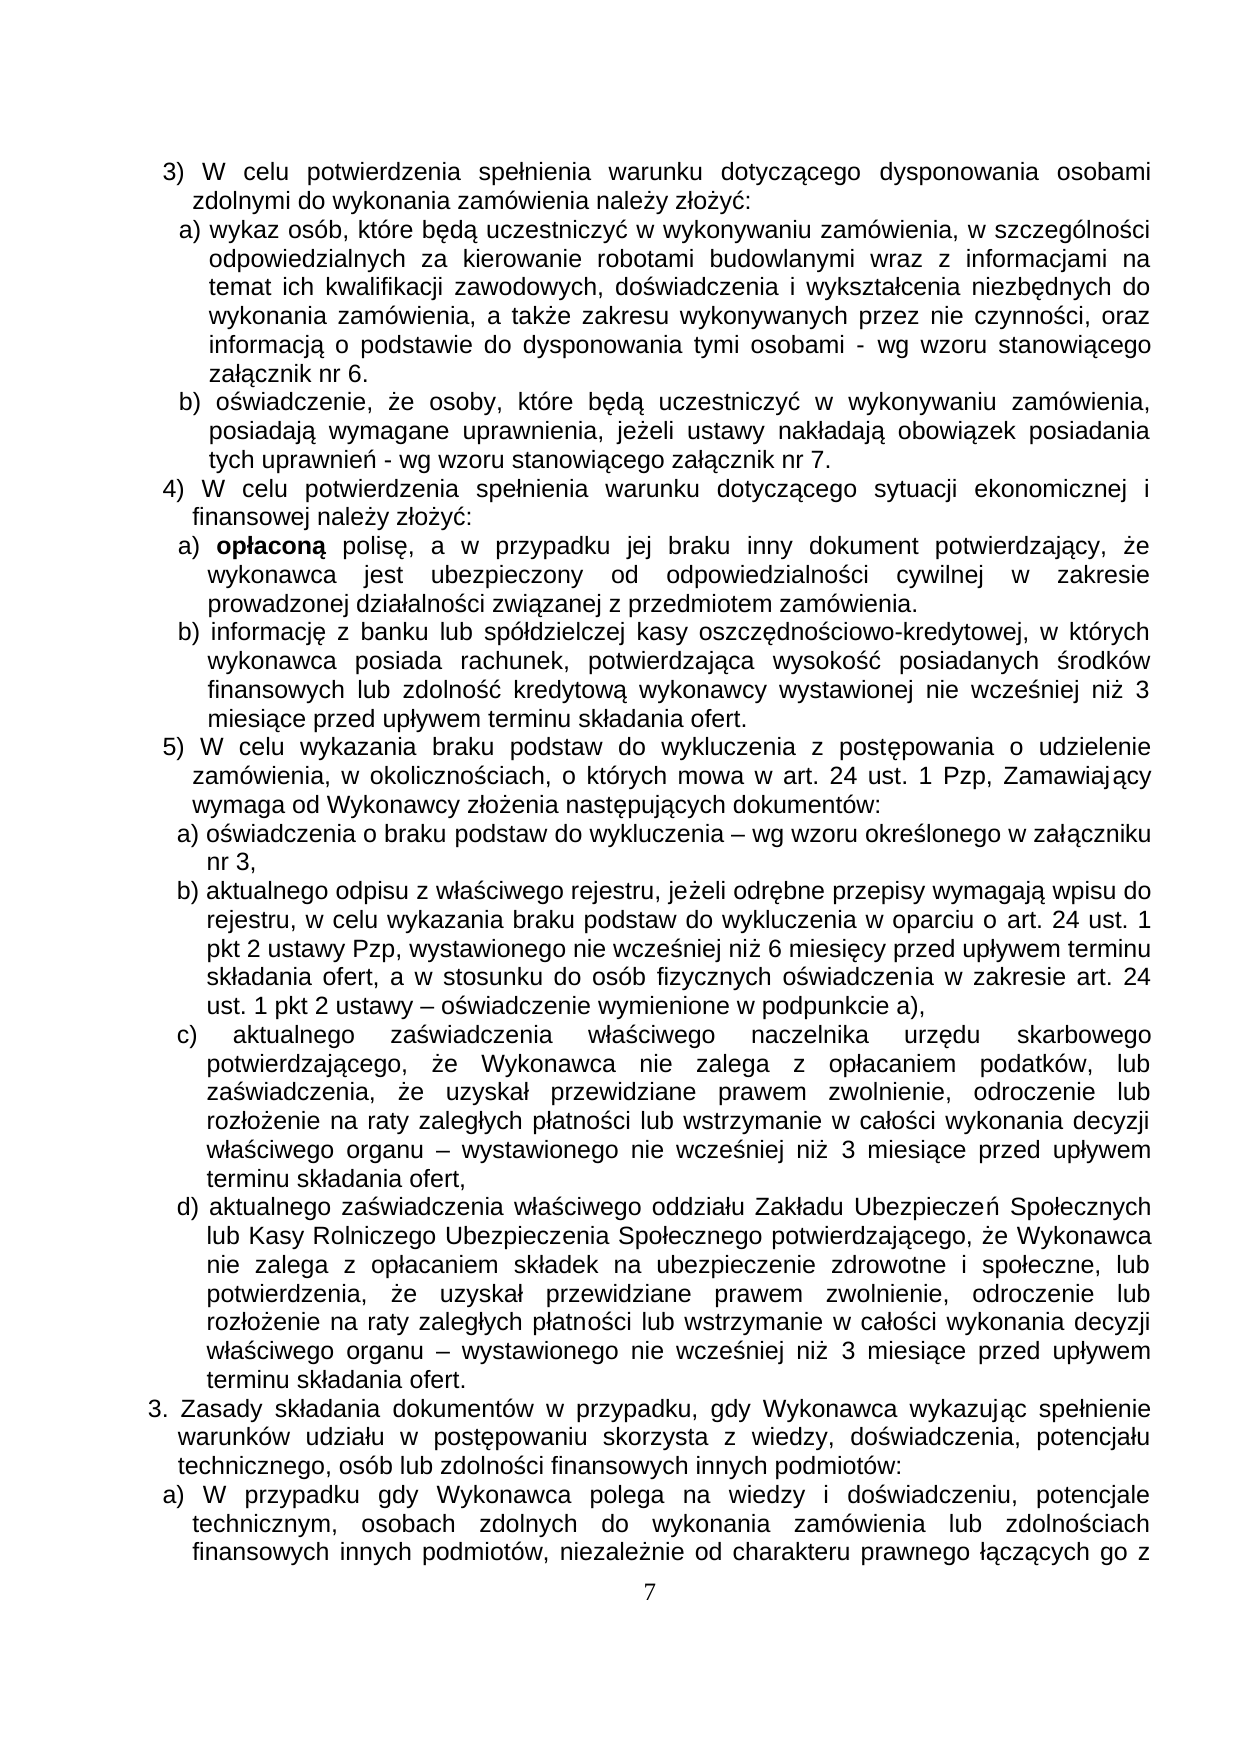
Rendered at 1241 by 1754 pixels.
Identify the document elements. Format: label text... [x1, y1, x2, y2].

text b) aktualnego odpisu z właściwego rejestru, jeżeli odrębne przepisy wymagają wpisu do rejestru, w celu wykazania braku podstaw do wykluczenia w oparciu o art. 24 ust. 1 pkt 2 ustawy Pzp, wystawionego nie wcześniej niż 6 miesięcy przed upływem terminu składania ofert, a w stosunku do osób fizycznych oświadczenia w zakresie art. 24 ust. 1 pkt 2 ustawy – oświadczenie wymienione w podpunkcie a), [177, 876, 1151, 1020]
text a) W przypadku gdy Wykonawca polega na wiedzy i doświadczeniu, potencjale technicznym, osobach zdolnych do wykonania zamówienia lub zdolnościach finansowych innych podmiotów, niezależnie od charakteru prawnego łączących go z [162, 1480, 1151, 1566]
text a) opłaconą polisę, a w przypadku jej braku inny dokument potwierdzający, że wykonawca jest ubezpieczony od odpowiedzialności cywilnej w zakresie prowadzonej działalności związanej z przedmiotem zamówienia. [178, 531, 1151, 617]
text 5) W celu wykazania braku podstaw do wykluczenia z postępowania o udzielenie zamówienia, w okolicznościach, o których mowa w art. 24 ust. 1 Pzp, Zamawiający wymaga od Wykonawcy złożenia następujących dokumentów: [162, 732, 1151, 818]
text c) aktualnego zaświadczenia właściwego naczelnika urzędu skarbowego potwierdzającego, że Wykonawca nie zalega z opłacaniem podatków, lub zaświadczenia, że uzyskał przewidziane prawem zwolnienie, odroczenie lub rozłożenie na raty zaległych płatności lub wstrzymanie w całości wykonania decyzji właściwego organu – wystawionego nie wcześniej niż 3 miesiące przed upływem terminu składania ofert, [177, 1020, 1151, 1192]
text 3) W celu potwierdzenia spełnienia warunku dotyczącego dysponowania osobami zdolnymi do wykonania zamówienia należy złożyć: [162, 157, 1151, 215]
text b) informację z banku lub spółdzielczej kasy oszczędnościowo-kredytowej, w których wykonawca posiada rachunek, potwierdzająca wysokość posiadanych środków finansowych lub zdolność kredytową wykonawcy wystawionej nie wcześniej niż 3 miesiące przed upływem terminu składania ofert. [178, 617, 1151, 732]
text d) aktualnego zaświadczenia właściwego oddziału Zakładu Ubezpieczeń Społecznych lub Kasy Rolniczego Ubezpieczenia Społecznego potwierdzającego, że Wykonawca nie zalega z opłacaniem składek na ubezpieczenie zdrowotne i społeczne, lub potwierdzenia, że uzyskał przewidziane prawem zwolnienie, odroczenie lub rozłożenie na raty zaległych płatności lub wstrzymanie w całości wykonania decyzji właściwego organu – wystawionego nie wcześniej niż 3 miesiące przed upływem terminu składania ofert. [177, 1192, 1151, 1393]
text 3. Zasady składania dokumentów w przypadku, gdy Wykonawca wykazując spełnienie warunków udziału w postępowaniu skorzysta z wiedzy, doświadczenia, potencjału technicznego, osób lub zdolności finansowych innych podmiotów: [148, 1393, 1151, 1480]
text a) wykaz osób, które będą uczestniczyć w wykonywaniu zamówienia, w szczególności odpowiedzialnych za kierowanie robotami budowlanymi wraz z informacjami na temat ich kwalifikacji zawodowych, doświadczenia i wykształcenia niezbędnych do wykonania zamówienia, a także zakresu wykonywanych przez nie czynności, oraz informacją o podstawie do dysponowania tymi osobami - wg wzoru stanowiącego załącznik nr 6. [179, 215, 1151, 387]
text b) oświadczenie, że osoby, które będą uczestniczyć w wykonywaniu zamówienia, posiadają wymagane uprawnienia, jeżeli ustawy nakładają obowiązek posiadania tych uprawnień - wg wzoru stanowiącego załącznik nr 7. [179, 387, 1151, 473]
text a) oświadczenia o braku podstaw do wykluczenia – wg wzoru określonego w załączniku nr 3, [177, 818, 1151, 876]
text 4) W celu potwierdzenia spełnienia warunku dotyczącego sytuacji ekonomicznej i finansowej należy złożyć: [162, 473, 1151, 531]
